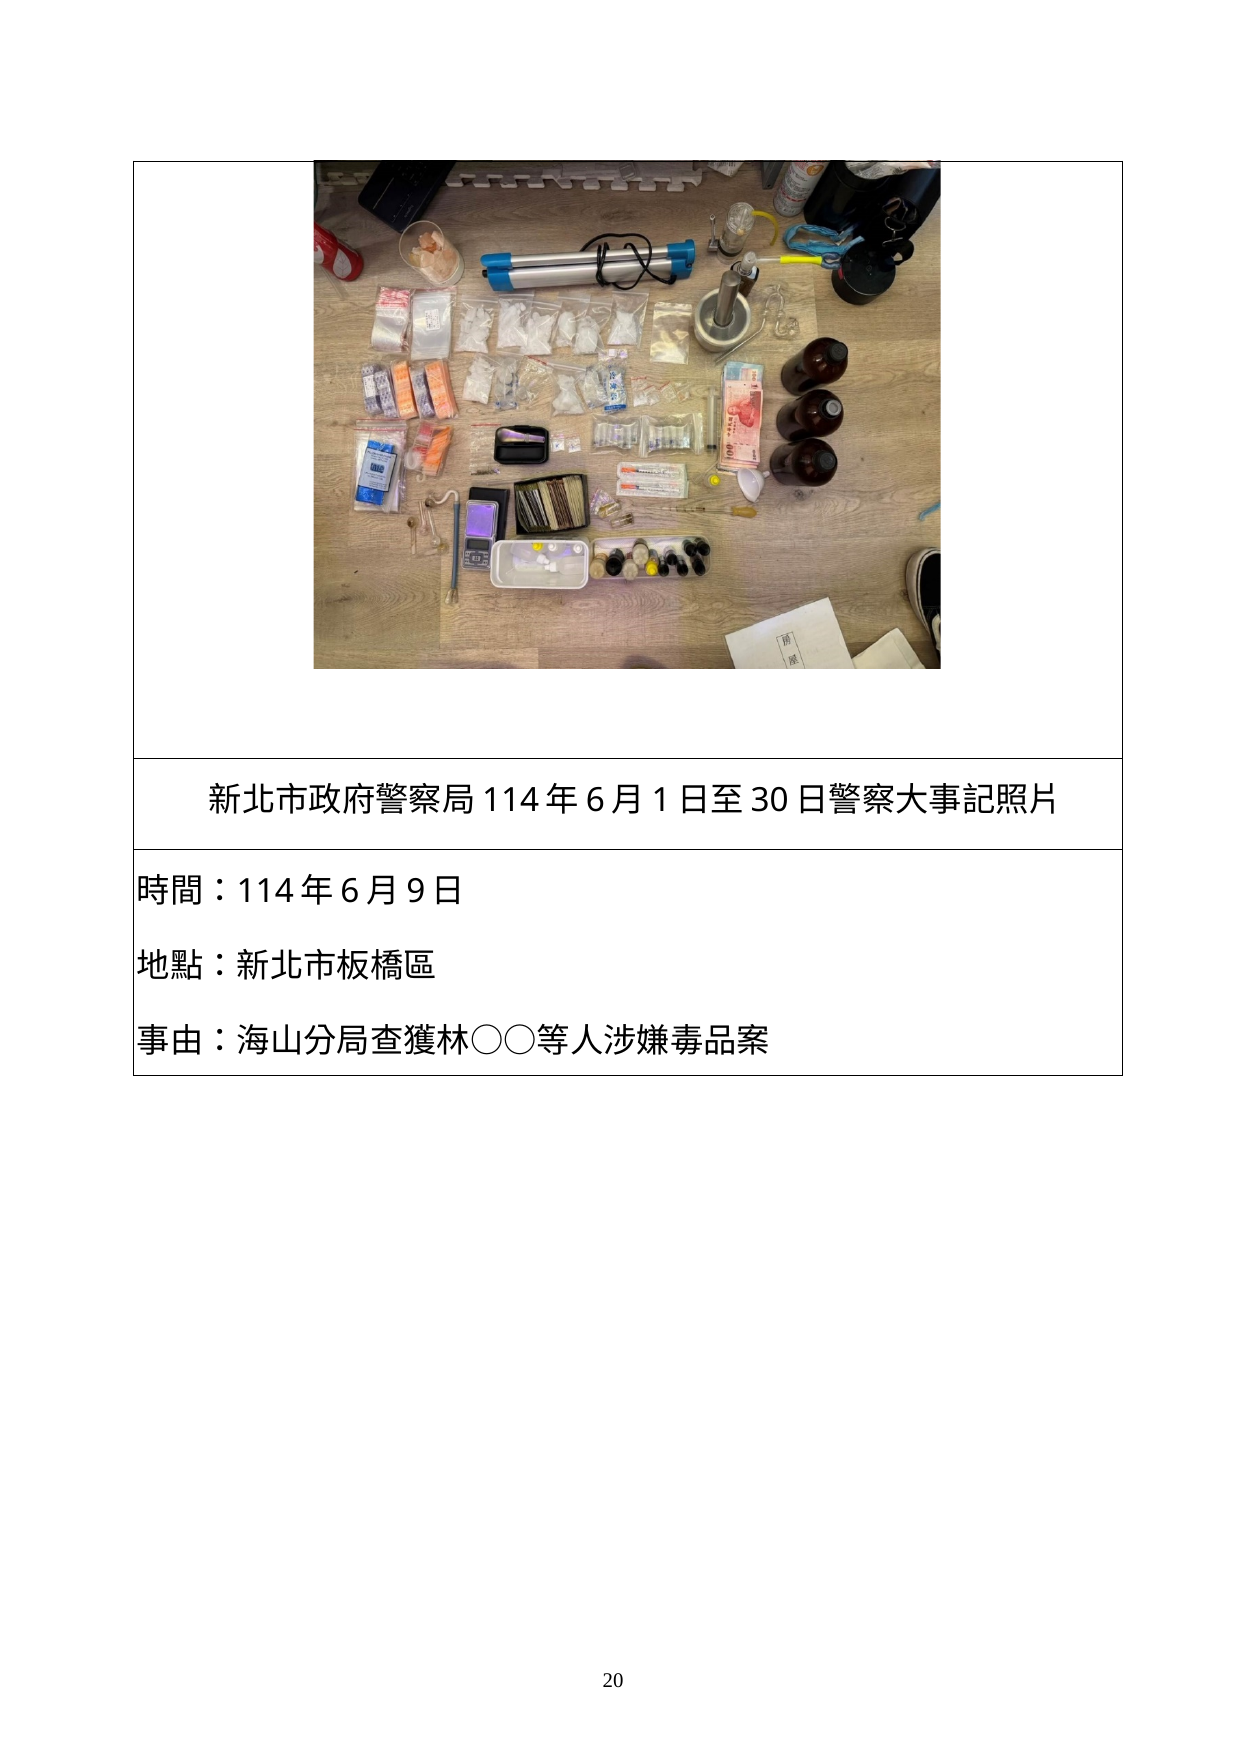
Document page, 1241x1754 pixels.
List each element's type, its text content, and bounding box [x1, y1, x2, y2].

table_cell 新北市政府警察局114年6月1日至30日警察大事記照片 [134, 759, 1122, 849]
table_cell 時間：114年6月9日 地點：新北市板橋區 事由：海山分局查獲林○○等人涉嫌毒品案 [134, 850, 1122, 1075]
table_cell [134, 162, 1122, 758]
